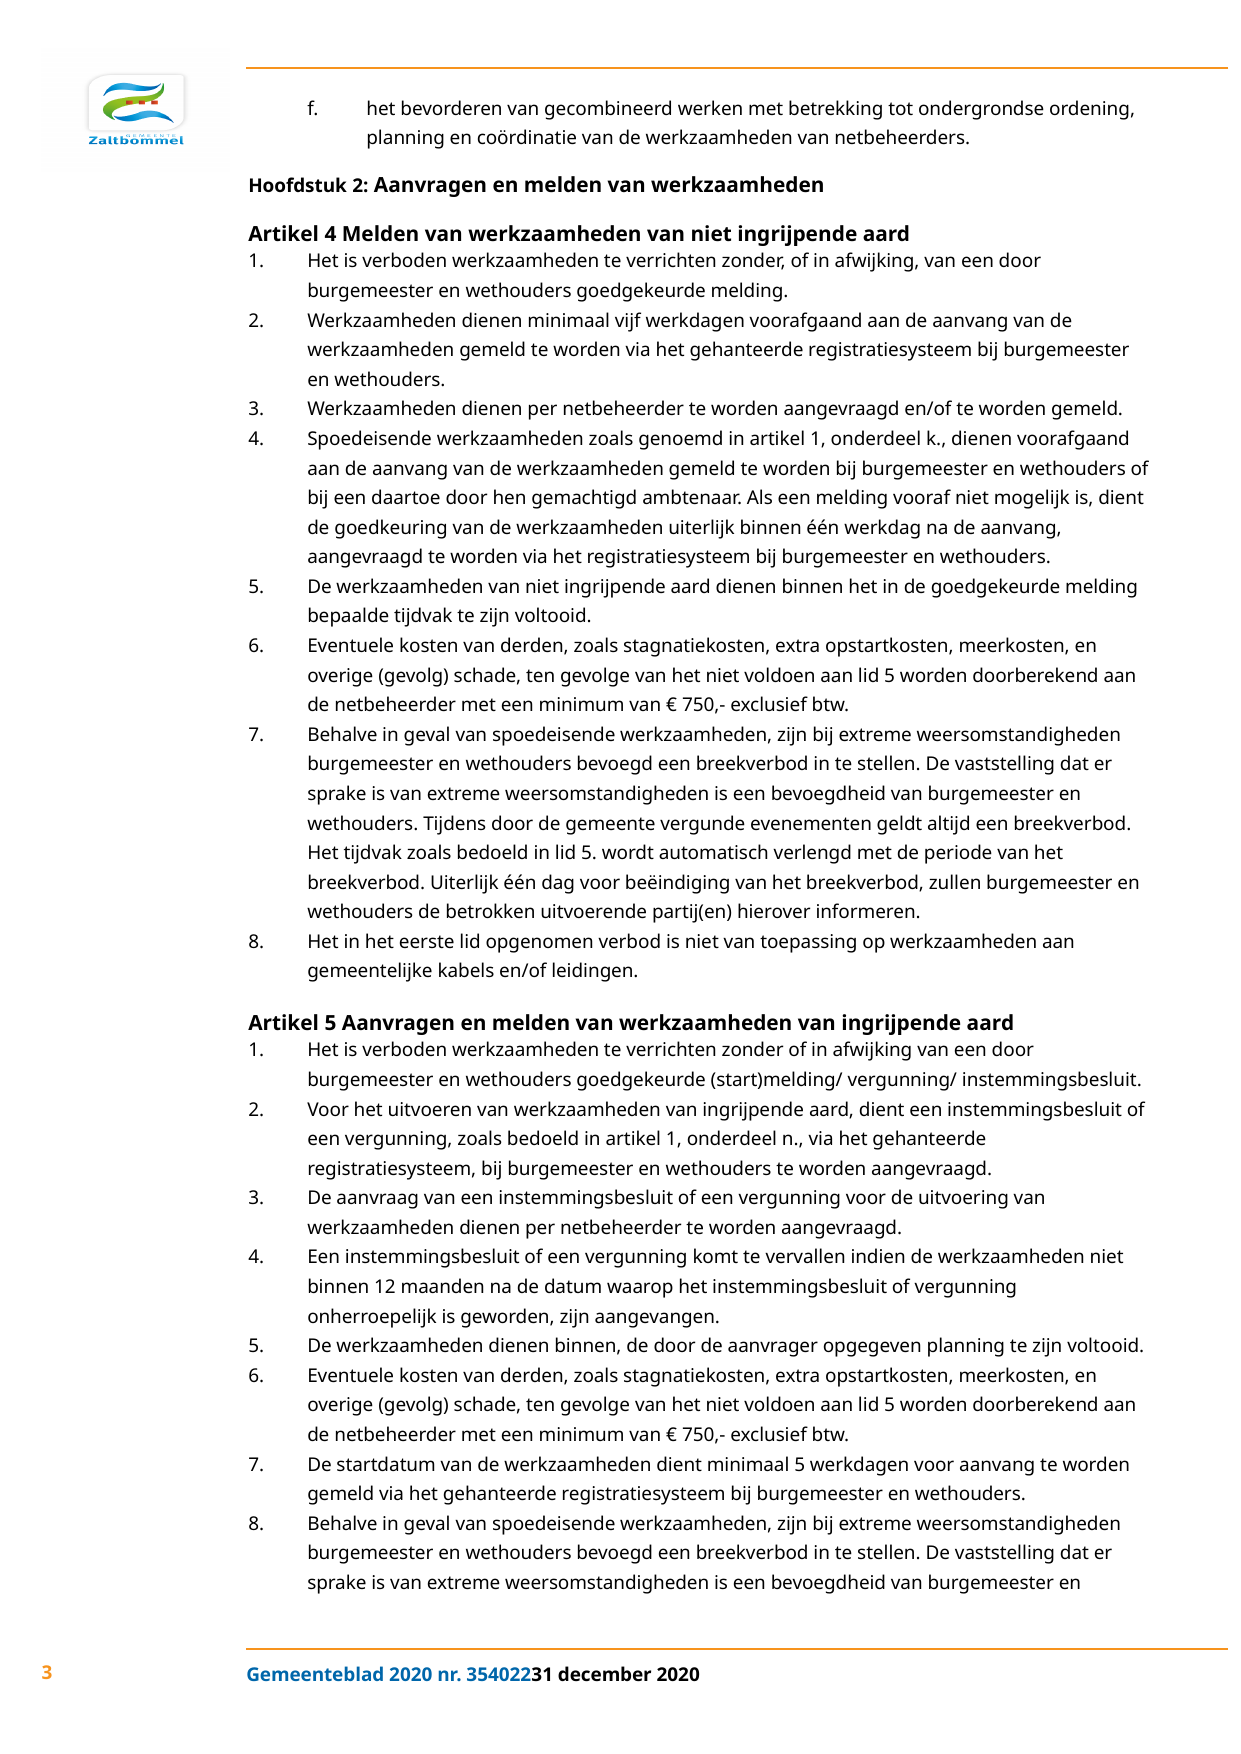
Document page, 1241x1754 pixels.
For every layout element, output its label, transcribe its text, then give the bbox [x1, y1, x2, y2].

list Voor het uitvoeren van werkzaamheden van ingrijpende aard, dient een instemmingsbesluit of een vergunning, zoals bedoeld in artikel 1, onderdeel n., via het gehanteerde registratiesysteem, bij burgemeester en wethouders te worden aangevraagd. [248, 1096, 1152, 1181]
list Het is verboden werkzaamheden te verrichten zonder of in afwijking van een door burgemeester en wethouders goedgekeurde (start)melding/ vergunning/ instemmingsbesluit. [248, 1037, 1152, 1092]
list Behalve in geval van spoedeisende werkzaamheden, zijn bij extreme weersomstandigheden burgemeester en wethouders bevoegd een breekverbod in te stellen. De vaststelling dat er sprake is van extreme weersomstandigheden is een bevoegdheid van burgemeester en [248, 1510, 1152, 1595]
list Werkzaamheden dienen minimaal vijf werkdagen voorafgaand aan de aanvang van de werkzaamheden gemeld te worden via het gehanteerde registratiesysteem bij burgemeester en wethouders. [248, 307, 1152, 392]
list Eventuele kosten van derden, zoals stagnatiekosten, extra opstartkosten, meerkosten, en overige (gevolg) schade, ten gevolge van het niet voldoen aan lid 5 worden doorberekend aan de netbeheerder met een minimum van € 750,- exclusief btw. [248, 632, 1152, 717]
list De werkzaamheden dienen binnen, de door de aanvrager opgegeven planning te zijn voltooid. [248, 1332, 1152, 1358]
text Artikel 4 Melden van werkzaamheden van niet ingrijpende aard [248, 219, 1152, 248]
text Artikel 5 Aanvragen en melden van werkzaamheden van ingrijpende aard [248, 1008, 1152, 1037]
list De aanvraag van een instemmingsbesluit of een vergunning voor de uitvoering van werkzaamheden dienen per netbeheerder te worden aangevraagd. [248, 1184, 1152, 1240]
list Spoedeisende werkzaamheden zoals genoemd in artikel 1, onderdeel k., dienen voorafgaand aan de aanvang van de werkzaamheden gemeld te worden bij burgemeester en wethouders of bij een daartoe door hen gemachtigd ambtenaar. Als een melding vooraf niet mogelijk is, dient de goedkeuring van de werkzaamheden uiterlijk binnen één werkdag na de aanvang, aangevraagd te worden via het registratiesysteem bij burgemeester en wethouders. [248, 425, 1152, 569]
list Behalve in geval van spoedeisende werkzaamheden, zijn bij extreme weersomstandigheden burgemeester en wethouders bevoegd een breekverbod in te stellen. De vaststelling dat er sprake is van extreme weersomstandigheden is een bevoegdheid van burgemeester en wethouders. Tijdens door de gemeente vergunde evenementen geldt altijd een breekverbod. Het tijdvak zoals bedoeld in lid 5. wordt automatisch verlengd met de periode van het breekverbod. Uiterlijk één dag voor beëindiging van het breekverbod, zullen burgemeester en wethouders de betrokken uitvoerende partij(en) hierover informeren. [248, 721, 1152, 924]
list Het is verboden werkzaamheden te verrichten zonder, of in afwijking, van een door burgemeester en wethouders goedgekeurde melding. [248, 248, 1152, 303]
list Eventuele kosten van derden, zoals stagnatiekosten, extra opstartkosten, meerkosten, en overige (gevolg) schade, ten gevolge van het niet voldoen aan lid 5 worden doorberekend aan de netbeheerder met een minimum van € 750,- exclusief btw. [248, 1362, 1152, 1447]
list het bevorderen van gecombineerd werken met betrekking tot ondergrondse ordening, planning en coördinatie van de werkzaamheden van netbeheerders. [307, 95, 1152, 150]
list Het in het eerste lid opgenomen verbod is niet van toepassing op werkzaamheden aan gemeentelijke kabels en/of leidingen. [248, 928, 1152, 983]
list De startdatum van de werkzaamheden dient minimaal 5 werkdagen voor aanvang te worden gemeld via het gehanteerde registratiesysteem bij burgemeester en wethouders. [248, 1451, 1152, 1506]
picture [41, 47, 231, 172]
text Hoofdstuk 2: Aanvragen en melden van werkzaamheden [248, 170, 1152, 198]
list Een instemmingsbesluit of een vergunning komt te vervallen indien de werkzaamheden niet binnen 12 maanden na de datum waarop het instemmingsbesluit of vergunning onherroepelijk is geworden, zijn aangevangen. [248, 1244, 1152, 1328]
list De werkzaamheden van niet ingrijpende aard dienen binnen het in de goedgekeurde melding bepaalde tijdvak te zijn voltooid. [248, 573, 1152, 628]
list Werkzaamheden dienen per netbeheerder te worden aangevraagd en/of te worden gemeld. [248, 396, 1152, 421]
